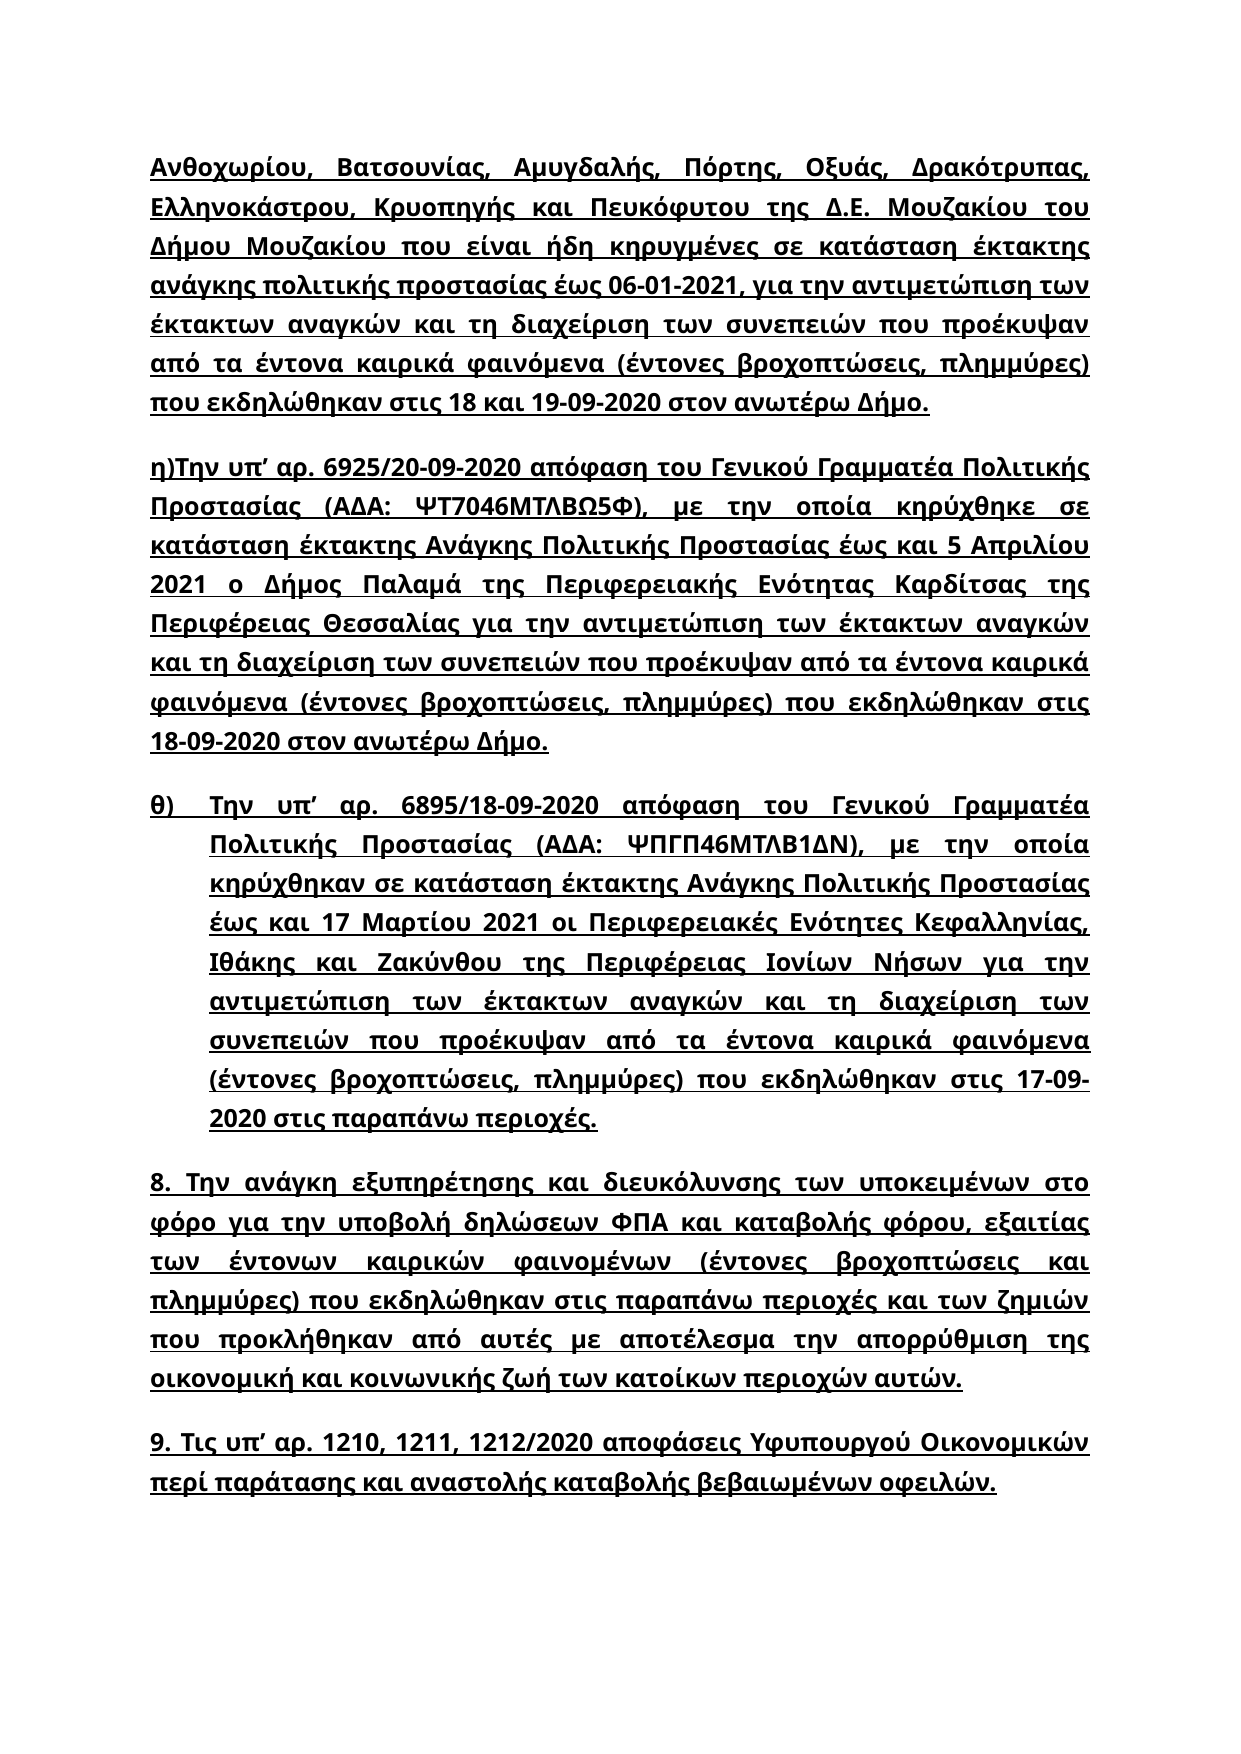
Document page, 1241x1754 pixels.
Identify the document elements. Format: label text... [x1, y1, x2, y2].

text 9. Τις υπ’ αρ. 1210, 1211, 1212/2020 αποφάσεις Υφυπουργού Οικονομικών [150, 1425, 1090, 1454]
text 2021 ο Δήμος Παλαμά της Περιφερειακής Ενότητας Καρδίτσας της [150, 558, 1090, 596]
list Πολιτικής Προστασίας (ΑΔΑ: ΨΠΓΠ46ΜΤΛΒ1ΔΝ), με την οποία κηρύχθηκαν σε κατάσταση έκτακτης Ανάγκης Πολιτικής Προστασίας έως και 17 Μαρτίου 2021 οι Περιφερειακές Ενότητες Κεφαλληνίας, Ιθάκης και Ζακύνθου της Περιφέρειας Ιονίων Νήσων για την αντιμετώπιση των έκτακτων αναγκών και τη διαχείριση των συνεπειών που προέκυψαν από τα έντονα καιρικά φαινόμενα (έντονες βροχοπτώσεις, πλημμύρες) που εκδηλώθηκαν στις 17-09-2020 στις παραπάνω περιοχές. [150, 818, 1090, 1135]
text έκτακτων αναγκών και τη διαχείριση των συνεπειών που προέκυψαν [150, 298, 1090, 336]
text Ελληνοκάστρου, Κρυοπηγής και Πευκόφυτου της Δ.Ε. Μουζακίου του [150, 181, 1090, 218]
text πλημμύρες) που εκδηλώθηκαν στις παραπάνω περιοχές και των ζημιών [150, 1274, 1090, 1311]
text 8. Την ανάγκη εξυπηρέτησης και διευκόλυνσης των υποκειμένων στο [150, 1165, 1090, 1194]
text που εκδηλώθηκαν στις 18 και 19-09-2020 στον ανωτέρω Δήμο. [150, 377, 1090, 419]
text κατάσταση έκτακτης Ανάγκης Πολιτικής Προστασίας έως και 5 Απριλίου [150, 519, 1090, 556]
text οικονομική και κοινωνικής ζωή των κατοίκων περιοχών αυτών. [150, 1352, 1090, 1395]
text η)Την υπ’ αρ. 6925/20-09-2020 απόφαση του Γενικού Γραμματέα Πολιτικής [150, 449, 1090, 478]
text των έντονων καιρικών φαινομένων (έντονες βροχοπτώσεις και [150, 1235, 1090, 1272]
text Ανθοχωρίου, Βατσουνίας, Αμυγδαλής, Πόρτης, Οξυάς, Δρακότρυπας, [150, 150, 1090, 179]
text από τα έντονα καιρικά φαινόμενα (έντονες βροχοπτώσεις, πλημμύρες) [150, 337, 1090, 375]
text που προκλήθηκαν από αυτές με αποτέλεσμα την απορρύθμιση της [150, 1313, 1090, 1351]
text φόρο για την υποβολή δηλώσεων ΦΠΑ και καταβολής φόρου, εξαιτίας [150, 1196, 1090, 1233]
text περί παράτασης και αναστολής καταβολής βεβαιωμένων οφειλών. [150, 1456, 1090, 1498]
text 18-09-2020 στον ανωτέρω Δήμο. [150, 715, 1090, 757]
text φαινόμενα (έντονες βροχοπτώσεις, πλημμύρες) που εκδηλώθηκαν στις [150, 676, 1090, 713]
list θ) Την υπ’ αρ. 6895/18-09-2020 απόφαση του Γενικού Γραμματέα [150, 787, 1090, 816]
text και τη διαχείριση των συνεπειών που προέκυψαν από τα έντονα καιρικά [150, 637, 1090, 674]
text Περιφέρειας Θεσσαλίας για την αντιμετώπιση των έκτακτων αναγκών [150, 597, 1090, 635]
text Δήμου Μουζακίου που είναι ήδη κηρυγμένες σε κατάσταση έκτακτης [150, 220, 1090, 257]
text Προστασίας (ΑΔΑ: ΨΤ7046ΜΤΛΒΩ5Φ), με την οποία κηρύχθηκε σε [150, 480, 1090, 517]
text ανάγκης πολιτικής προστασίας έως 06-01-2021, για την αντιμετώπιση των [150, 259, 1090, 296]
